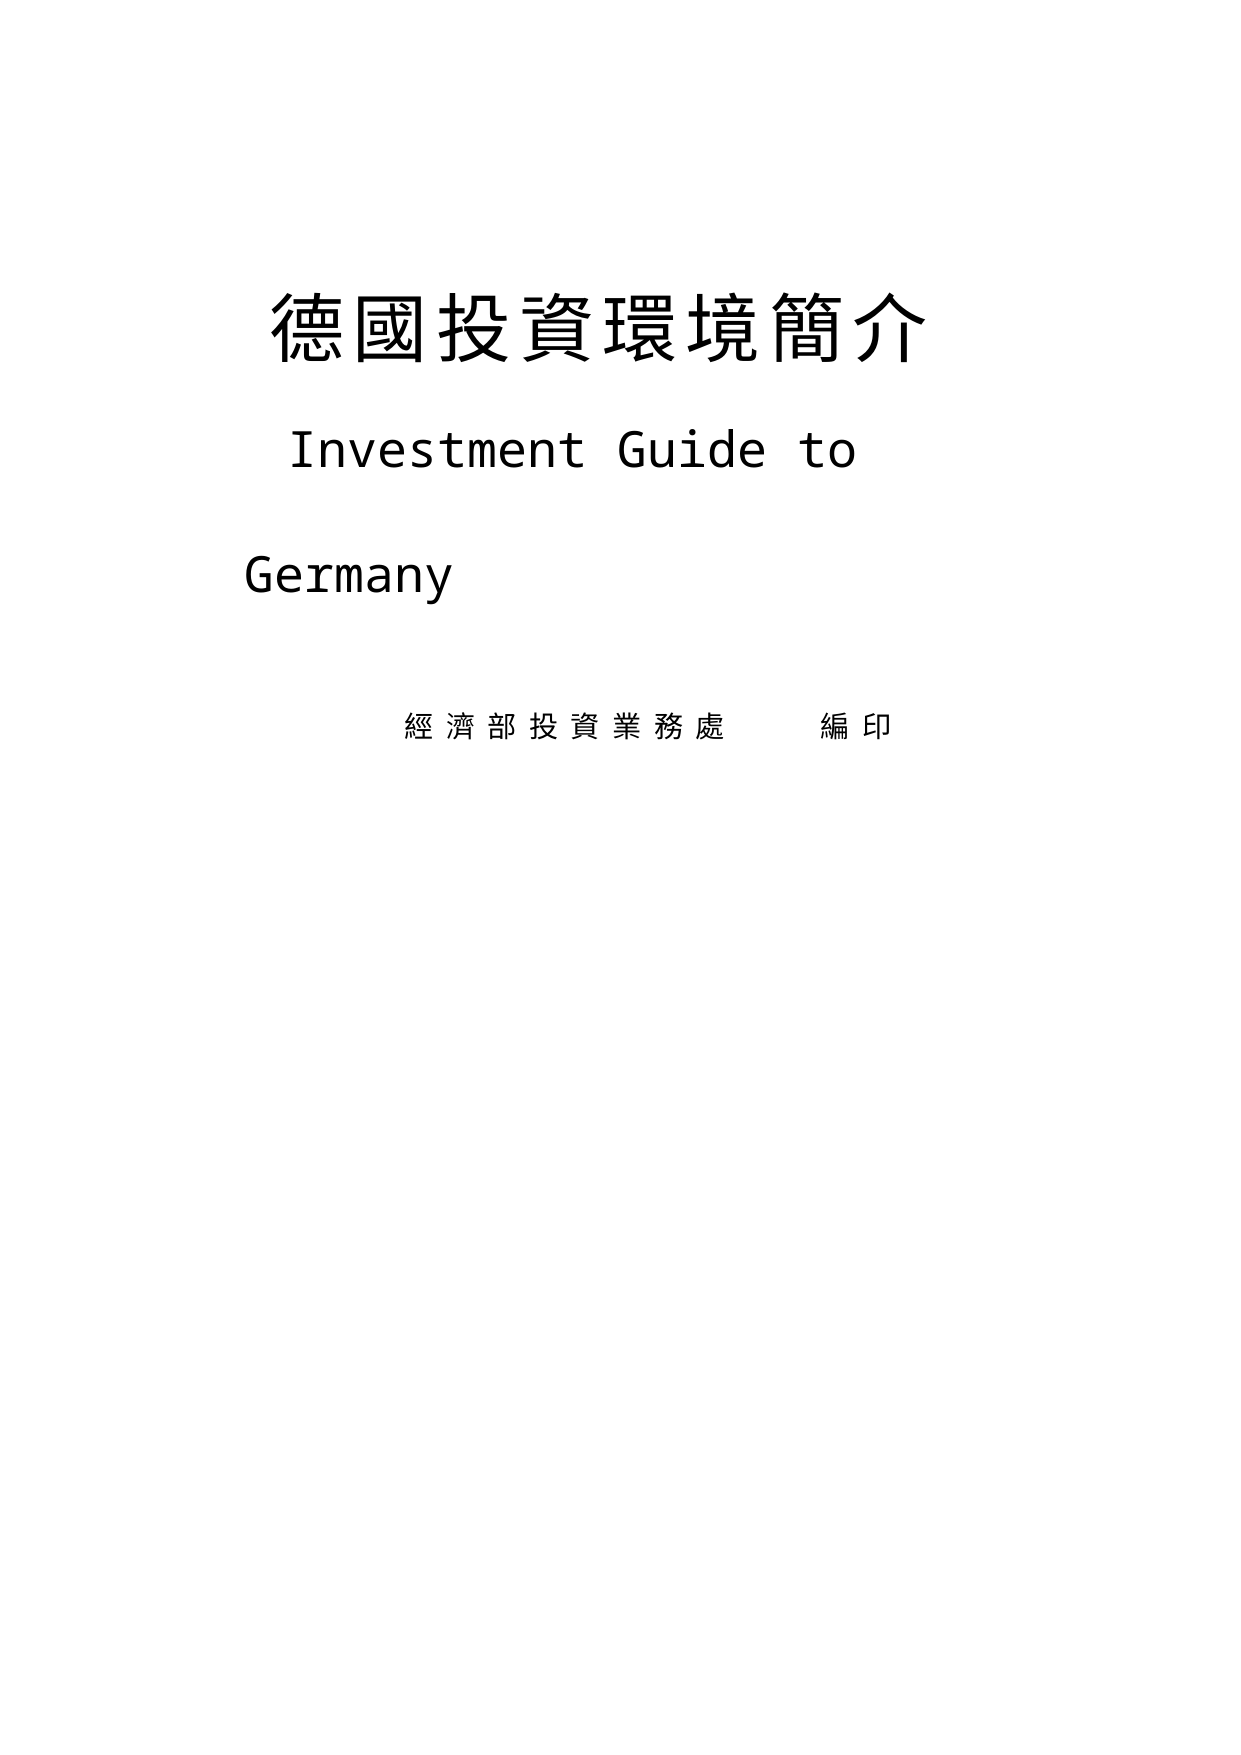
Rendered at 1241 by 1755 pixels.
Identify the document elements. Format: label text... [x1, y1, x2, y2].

table_header 德國投資環境簡介 Investment Guide to Germany [183, 250, 1074, 625]
table_cell [183, 803, 1074, 1563]
table_cell 經濟部投資業務處 編印 [183, 625, 1074, 802]
